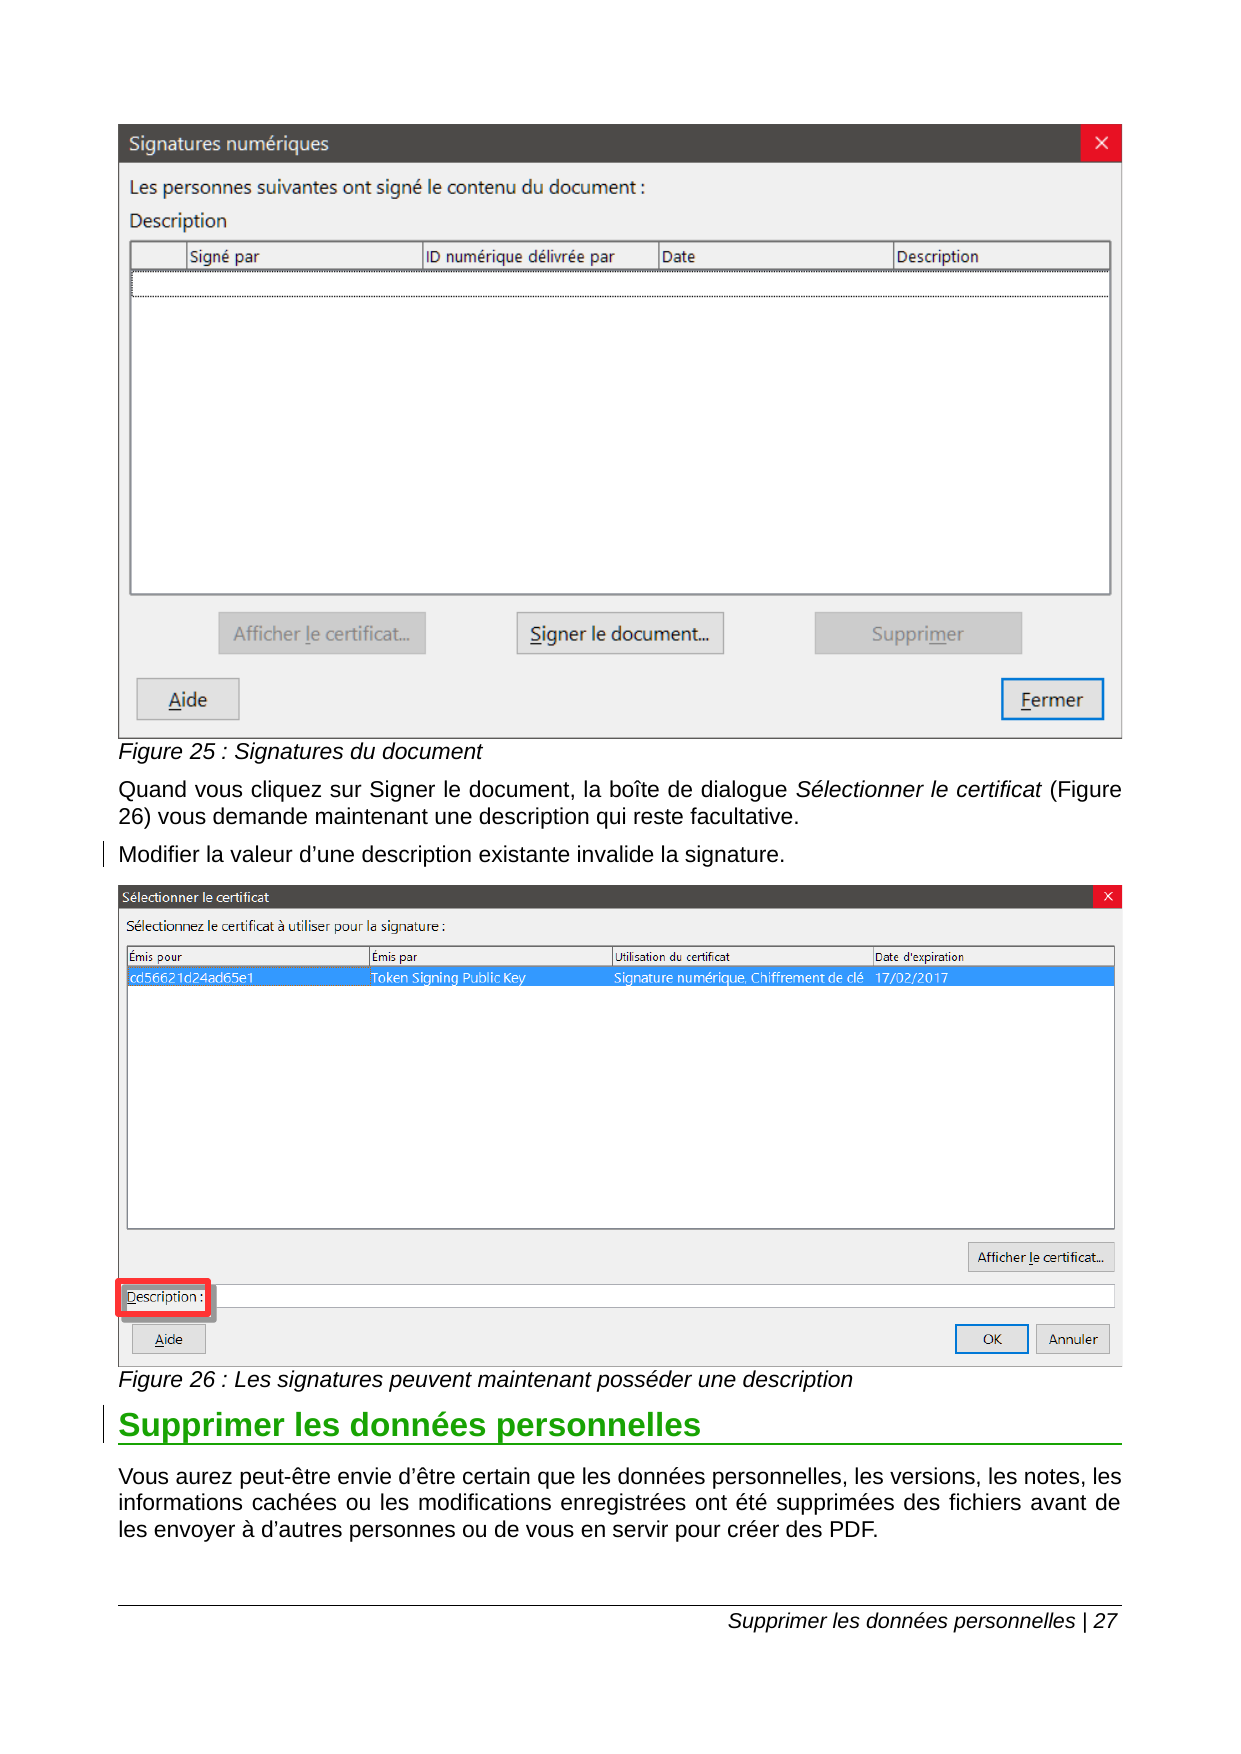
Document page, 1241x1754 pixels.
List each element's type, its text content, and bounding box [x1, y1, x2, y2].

text [118, 118, 1122, 124]
text Figure 26 : Les signatures peuvent maintenant posséder une description [118, 1367, 1122, 1393]
subtitle Supprimer les données personnelles [118, 1393, 1122, 1443]
picture [128, 1291, 205, 1311]
text Vous aurez peut-être envie d’être certain que les données personnelles, les versions, les notes, les informations cachées ou les modifications enregistrées ont été supprimées des fichiers avant de les envoyer à d’autres personnes ou de vous en servir pour créer des PDF. [118, 1463, 1122, 1542]
text Quand vous cliquez sur Signer le document, la boîte de dialogue Sélectionner le certificat (Figure 26) vous demande maintenant une description qui reste facultative. [118, 765, 1122, 829]
picture [118, 885, 1123, 1367]
picture [118, 124, 1123, 739]
text Modifier la valeur d’une description existante invalide la signature. [118, 841, 1122, 867]
text Figure 25 : Signatures du document [118, 739, 1122, 765]
